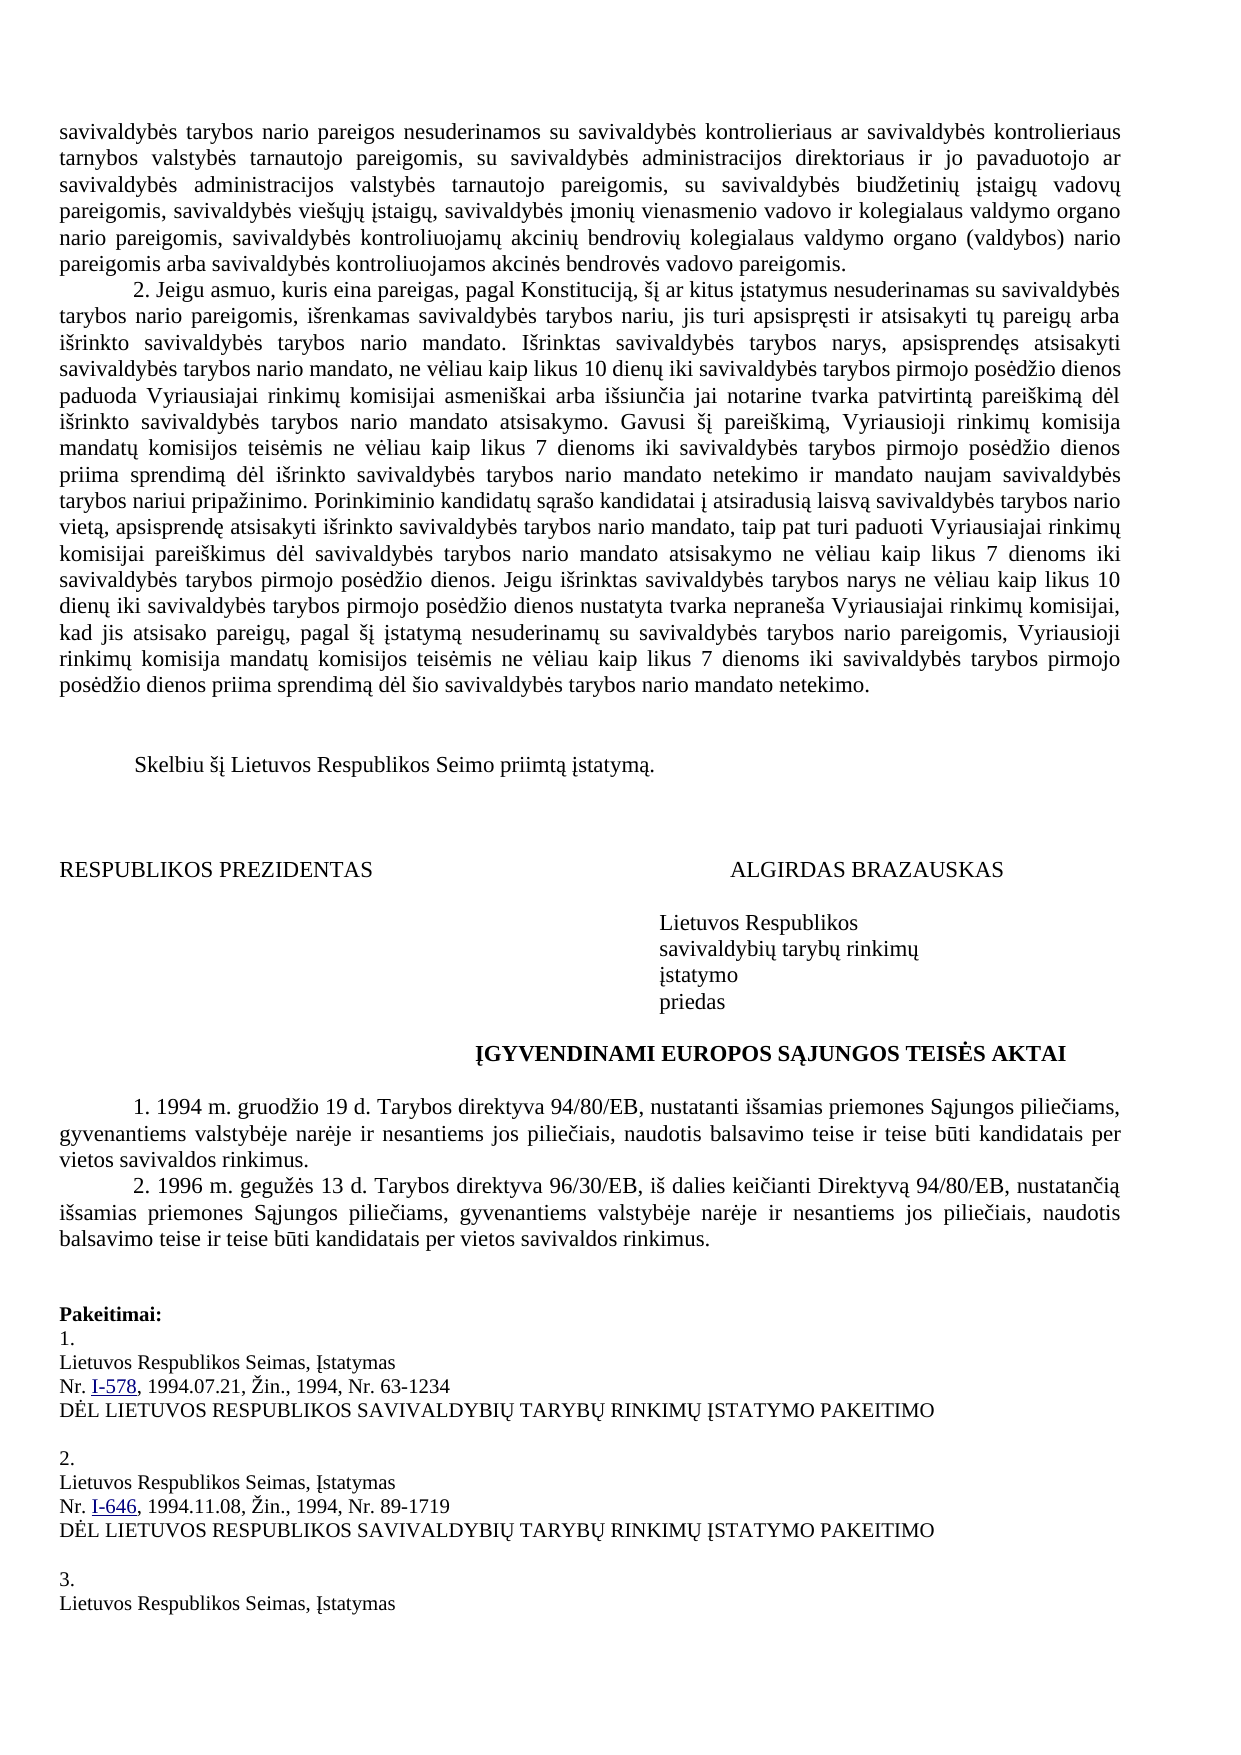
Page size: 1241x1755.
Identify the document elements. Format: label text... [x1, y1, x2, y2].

text DĖL LIETUVOS RESPUBLIKOS SAVIVALDYBIŲ TARYBŲ RINKIMŲ ĮSTATYMO PAKEITIMO [59, 1398, 1122, 1422]
text įstatymo [59, 961, 1122, 988]
text 2. 1996 m. gegužės 13 d. Tarybos direktyva 96/30/EB, iš dalies keičianti Direktyvą 94/80/EB, nustatančią išsamias priemones Sąjungos piliečiams, gyvenantiems valstybėje narėje ir nesantiems jos piliečiais, naudotis balsavimo teise ir teise būti kandidatais per vietos savivaldos rinkimus. [59, 1172, 1122, 1251]
text Skelbiu šį Lietuvos Respublikos Seimo priimtą įstatymą. [59, 751, 1122, 777]
subtitle ĮGYVENDINAMI EUROPOS SĄJUNGOS TEISĖS AKTAI [59, 1041, 1240, 1067]
text 3. [59, 1566, 1122, 1591]
text Lietuvos Respublikos Seimas, Įstatymas [59, 1470, 1122, 1494]
text Lietuvos Respublikos Seimas, Įstatymas [59, 1591, 1122, 1614]
text 2. Jeigu asmuo, kuris eina pareigas, pagal Konstituciją, šį ar kitus įstatymus nesuderinamas su savivaldybės tarybos nario pareigomis, išrenkamas savivaldybės tarybos nariu, jis turi apsispręsti ir atsisakyti tų pareigų arba išrinkto savivaldybės tarybos nario mandato. Išrinktas savivaldybės tarybos narys, apsisprendęs atsisakyti savivaldybės tarybos nario mandato, ne vėliau kaip likus 10 dienų iki savivaldybės tarybos pirmojo posėdžio dienos paduoda Vyriausiajai rinkimų komisijai asmeniškai arba išsiunčia jai notarine tvarka patvirtintą pareiškimą dėl išrinkto savivaldybės tarybos nario mandato atsisakymo. Gavusi šį pareiškimą, Vyriausioji rinkimų komisija mandatų komisijos teisėmis ne vėliau kaip likus 7 dienoms iki savivaldybės tarybos pirmojo posėdžio dienos priima sprendimą dėl išrinkto savivaldybės tarybos nario mandato netekimo ir mandato naujam savivaldybės tarybos nariui pripažinimo. Porinkiminio kandidatų sąrašo kandidatai į atsiradusią laisvą savivaldybės tarybos nario vietą, apsisprendę atsisakyti išrinkto savivaldybės tarybos nario mandato, taip pat turi paduoti Vyriausiajai rinkimų komisijai pareiškimus dėl savivaldybės tarybos nario mandato atsisakymo ne vėliau kaip likus 7 dienoms iki savivaldybės tarybos pirmojo posėdžio dienos. Jeigu išrinktas savivaldybės tarybos narys ne vėliau kaip likus 10 dienų iki savivaldybės tarybos pirmojo posėdžio dienos nustatyta tvarka nepraneša Vyriausiajai rinkimų komisijai, kad jis atsisako pareigų, pagal šį įstatymą nesuderinamų su savivaldybės tarybos nario pareigomis, Vyriausioji rinkimų komisija mandatų komisijos teisėmis ne vėliau kaip likus 7 dienoms iki savivaldybės tarybos pirmojo posėdžio dienos priima sprendimą dėl šio savivaldybės tarybos nario mandato netekimo. [59, 276, 1122, 698]
text Nr. I-646, 1994.11.08, Žin., 1994, Nr. 89-1719 [59, 1494, 1122, 1518]
text savivaldybių tarybų rinkimų [59, 935, 1122, 961]
text savivaldybės tarybos nario pareigos nesuderinamos su savivaldybės kontrolieriaus ar savivaldybės kontrolieriaus tarnybos valstybės tarnautojo pareigomis, su savivaldybės administracijos direktoriaus ir jo pavaduotojo ar savivaldybės administracijos valstybės tarnautojo pareigomis, su savivaldybės biudžetinių įstaigų vadovų pareigomis, savivaldybės viešųjų įstaigų, savivaldybės įmonių vienasmenio vadovo ir kolegialaus valdymo organo nario pareigomis, savivaldybės kontroliuojamų akcinių bendrovių kolegialaus valdymo organo (valdybos) nario pareigomis arba savivaldybės kontroliuojamos akcinės bendrovės vadovo pareigomis. [59, 118, 1122, 276]
text 1. 1994 m. gruodžio 19 d. Tarybos direktyva 94/80/EB, nustatanti išsamias priemones Sąjungos piliečiams, gyvenantiems valstybėje narėje ir nesantiems jos piliečiais, naudotis balsavimo teise ir teise būti kandidatais per vietos savivaldos rinkimus. [59, 1093, 1122, 1172]
text RESPUBLIKOS PREZIDENTAS ALGIRDAS BRAZAUSKAS [59, 856, 1122, 882]
text priedas [59, 988, 1122, 1014]
text Lietuvos Respublikos Seimas, Įstatymas [59, 1350, 1122, 1374]
text 1. [59, 1326, 1122, 1350]
text Lietuvos Respublikos [59, 909, 1122, 935]
text 2. [59, 1446, 1122, 1470]
text Pakeitimai: [59, 1302, 1122, 1326]
text DĖL LIETUVOS RESPUBLIKOS SAVIVALDYBIŲ TARYBŲ RINKIMŲ ĮSTATYMO PAKEITIMO [59, 1518, 1122, 1542]
text Nr. I-578, 1994.07.21, Žin., 1994, Nr. 63-1234 [59, 1374, 1122, 1398]
